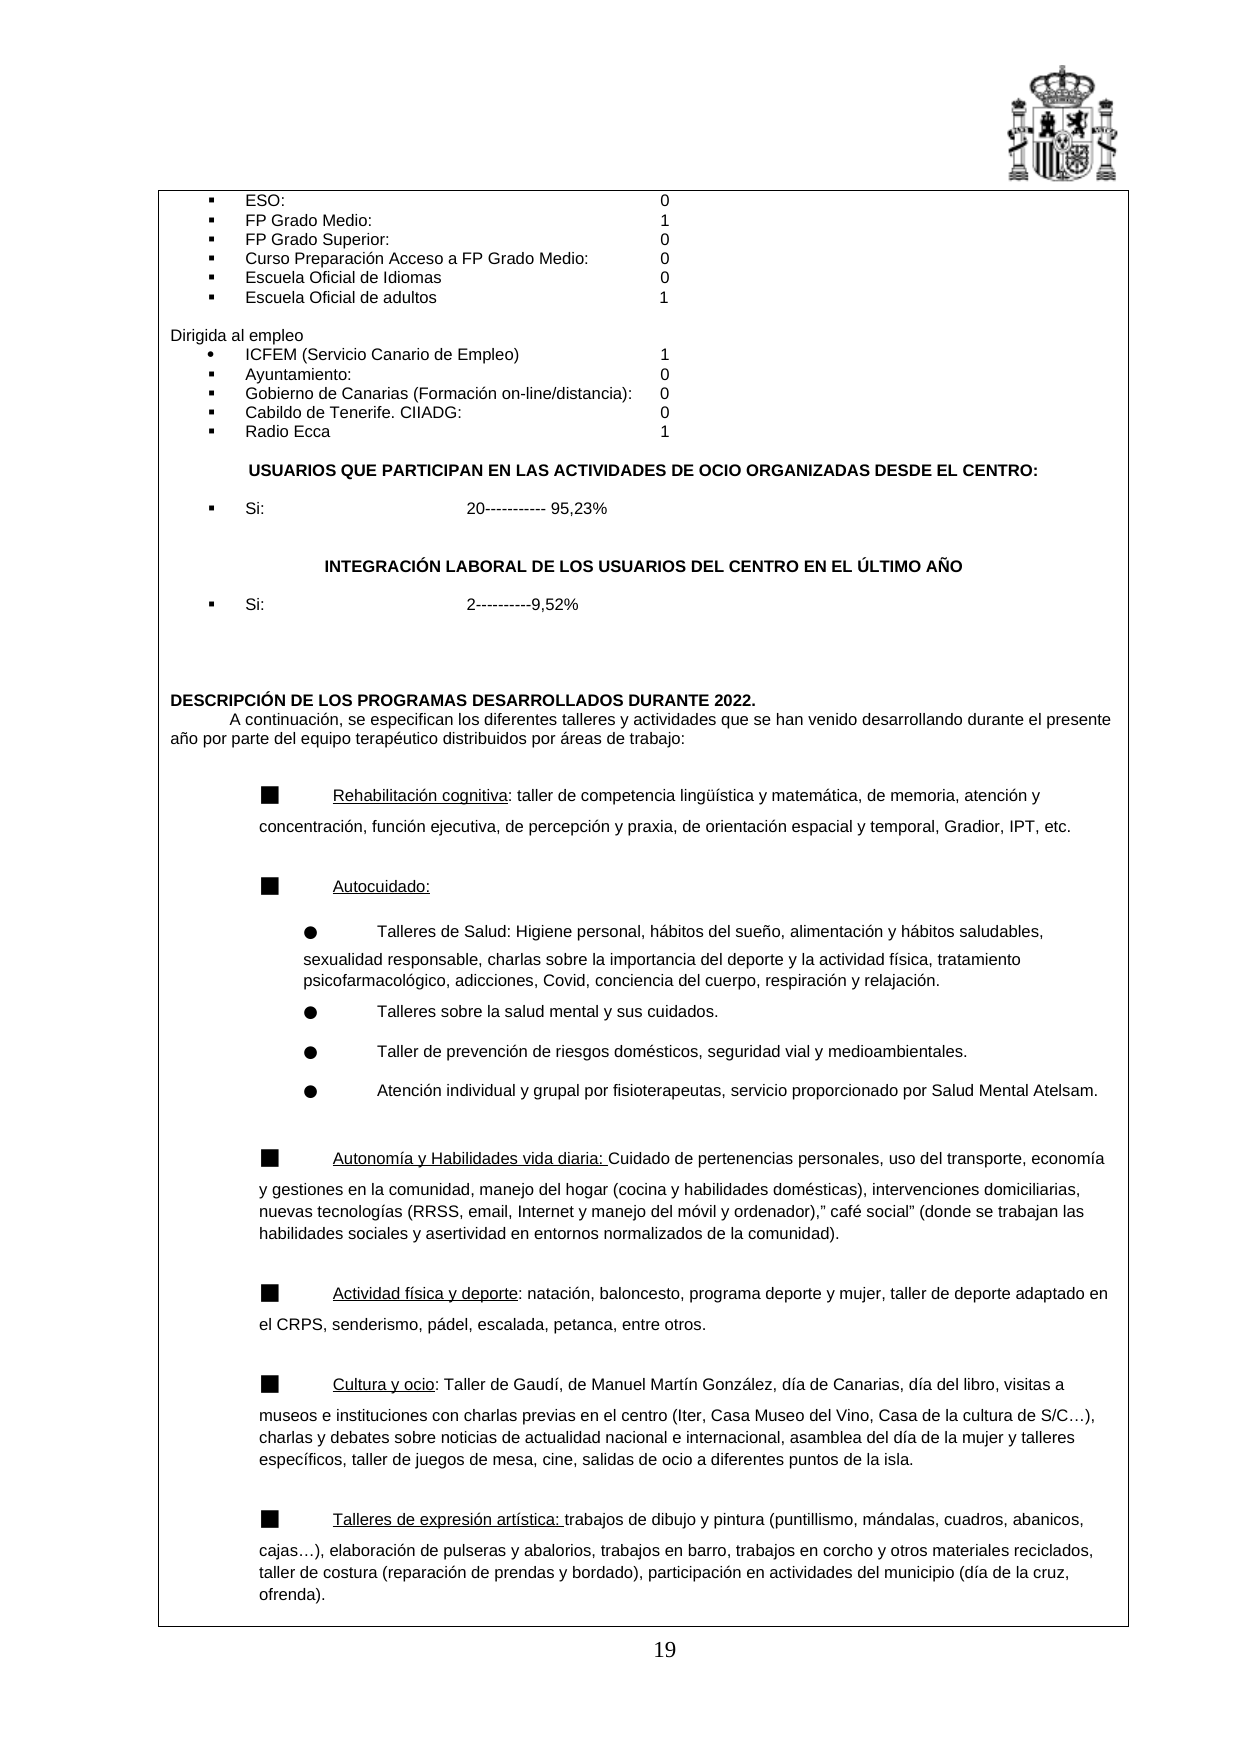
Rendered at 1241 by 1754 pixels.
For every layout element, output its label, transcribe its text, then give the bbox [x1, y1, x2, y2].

table_cell Beneficiarios/as de la actividad Resultados obtenidos y grado de cumplimiento Beneficiarios/as de la actividad Resultados obtenidos y grado de cumplimiento Beneficiarios/as de la actividad Resultados obtenidos y grado de cumplimiento Beneficiarios/as de la actividad Resultados obtenidos y grado de cumplimiento Identificación de la actividad Resultados obtenidos y grado de cumplimiento Beneficiarios/as de la actividad Resultados obtenidos y grado de cumplimiento Beneficiarios/as de la actividad Resultados obtenidos y grado de cumplimiento Beneficiarios/as de la actividad Resultados obtenidos y grado de cumplimiento Beneficiarios/as de la actividad Resultados obtenidos y grado de cumplimiento Coste y financiación de la actividad B. Identificación de la actividad 2: Viviendas Tuteladas y Programa de Autonomía Personal (PAP) Beneficiarios/as de la actividad Resultados obtenidos y grado de cumplimiento Beneficiarios/as de la actividad Resultados obtenidos y grado de cumplimiento [148, 189, 1208, 1627]
table_cell DATOS DEL PROCESO DE REHABILITACIÓN DE LAS PERSONAS DURANTE EL AÑO 2022: El CRPS Guía de Isora cuenta con 21 plazas oficiales. En este apartado se recogen datos sobre aspectos de la atención llevada a cabo por el centro durante el año que hace referencia a las incorporaciones y las salidas producidas. DATOS MENSUALES DE OCUPACIÓN: ALTAS Y BAJAS EN EL AÑO 2022 Usuarios según el grado de dependencia: Reconocida: 13 Grado III: 0 Grado II: 2 Grado I: 11 En Trámite: 4 No tramitada: 4 Pendiente de revisión del grado: 0 • PARTICIPACIÓN EN LOS PROGRAMAS DE ATENCIÓN USUARIOS EN TUTORÍAS EXTERNAS EN LA COMUNIDAD EN FUNCIÓN DE LOS OBJETIVOS DE SU PIR: Formación y cultura: 6---------- 28,57% Formación prelaboral: 6 ----------28,57% Autonomía: 6 ----------28,57% Autocuidados: 14----------66,66% Ocio, Actividad física y deporte: 12----------57,14% USUARIOS QUE USAN RECURSOS DE FORMACIÓN NORMALIZADA: Académica reglada 4 --------- 19,04% Universidad: 0 Bachillerato: 0 ESO: 0 FP Grado Medio: 1 FP Grado Superior: 0 Curso Preparación Acceso a FP Grado Medio: 0 Escuela Oficial de Idiomas 0 Escuela Oficial de adultos 1 Dirigida al empleo ICFEM (Servicio Canario de Empleo) 1 Ayuntamiento: 0 Gobierno de Canarias (Formación on-line/distancia): 0 Cabildo de Tenerife. CIIADG: 0 Radio Ecca 1 USUARIOS QUE PARTICIPAN EN LAS ACTIVIDADES DE OCIO ORGANIZADAS DESDE EL CENTRO: Si: 20----------- 95,23% INTEGRACIÓN LABORAL DE LOS USUARIOS DEL CENTRO EN EL ÚLTIMO AÑO Si: 2----------9,52% DESCRIPCIÓN DE LOS PROGRAMAS DESARROLLADOS DURANTE 2022. A continuación, se especifican los diferentes talleres y actividades que se han venido desarrollando durante el presente año por parte del equipo terapéutico distribuidos por áreas de trabajo: Rehabilitación cognitiva: taller de competencia lingüística y matemática, de memoria, atención y concentración, función ejecutiva, de percepción y praxia, de orientación espacial y temporal, Gradior, IPT, etc. Autocuidado: Talleres de Salud: Higiene personal, hábitos del sueño, alimentación y hábitos saludables, sexualidad responsable, charlas sobre la importancia del deporte y la actividad física, tratamiento psicofarmacológico, adicciones, Covid, conciencia del cuerpo, respiración y relajación. Talleres sobre la salud mental y sus cuidados. Taller de prevención de riesgos domésticos, seguridad vial y medioambientales. Atención individual y grupal por fisioterapeutas, servicio proporcionado por Salud Mental Atelsam. Autonomía y Habilidades vida diaria: Cuidado de pertenencias personales, uso del transporte, economía y gestiones en la comunidad, manejo del hogar (cocina y habilidades domésticas), intervenciones domiciliarias, nuevas tecnologías (RRSS, email, Internet y manejo del móvil y ordenador),” café social” (donde se trabajan las habilidades sociales y asertividad en entornos normalizados de la comunidad). Actividad física y deporte: natación, baloncesto, programa deporte y mujer, taller de deporte adaptado en el CRPS, senderismo, pádel, escalada, petanca, entre otros. Cultura y ocio: Taller de Gaudí, de Manuel Martín González, día de Canarias, día del libro, visitas a museos e instituciones con charlas previas en el centro (Iter, Casa Museo del Vino, Casa de la cultura de S/C…), charlas y debates sobre noticias de actualidad nacional e internacional, asamblea del día de la mujer y talleres específicos, taller de juegos de mesa, cine, salidas de ocio a diferentes puntos de la isla. Talleres de expresión artística: trabajos de dibujo y pintura (puntillismo, mándalas, cuadros, abanicos, cajas…), elaboración de pulseras y abalorios, trabajos en barro, trabajos en corcho y otros materiales reciclados, taller de costura (reparación de prendas y bordado), participación en actividades del municipio (día de la cruz, ofrenda). Formación y empleo: Apoyo e intermediación a la formación (Radio Eca, formación de adultos y formación específica para el empleo, coordinación con SIMPROMI), técnicas de estudios, taller de fomento de la lectura (con visitas periódica a la biblioteca), apoyo en la elaboración de currículos vitae. CONCLUSIONES. Este pasado 2022 ha seguido marcado en parte, por las consecuencias de la pandemia de Covid-19, afectando esto a la asistencia y el aforo de los usuarios al centro y sus actividades. Sin embargo, poco a poco a lo largo del año se han ido restableciendo los niveles prepandemia, a pesar de la reticencia de algunos de los usuarios a ello. En estos casos particulares, existen razones familiares o de desestabilización de la enfermedad que no han permitido la asistencia al centro por parte de los mismos. Cabe destacar las dificultades que hemos tenido que afrontar a lo largo de este año entre ellas: los cambios y ausencia en algunos meses del TIS del centro, problemas en las infraestructuras del centro con las consiguientes obras para repararlos, lo que imposibilito la marcha habitual de los horarios del centro y sus actividades. A pesar de dichas dificultades, se han mantenido los objetivos del Plan Individualizado de Rehabilitación Psicosocial (PIRP) de cada persona usuaria, dando prioridad siempre, a la estabilidad de éstos y la conservación de los logros adquiridos, haciendo especial hincapié dadas las dificultades nombradas en las visitas domiciliarias durante el 2022. A este respecto nos gustaría destacar la buena predisposición y aceptación de todos estos cambios que las personas usuarias del recurso y sus familiares. Con la estabilización del equipo terapéutico y el mantenimiento del servicio del transporte del centro esperamos que en el 2023 podamos aumentar no solo la asistencia de los usuarios al centro sino también la ampliación de las actividades del mismo. [159, 191, 1128, 1626]
